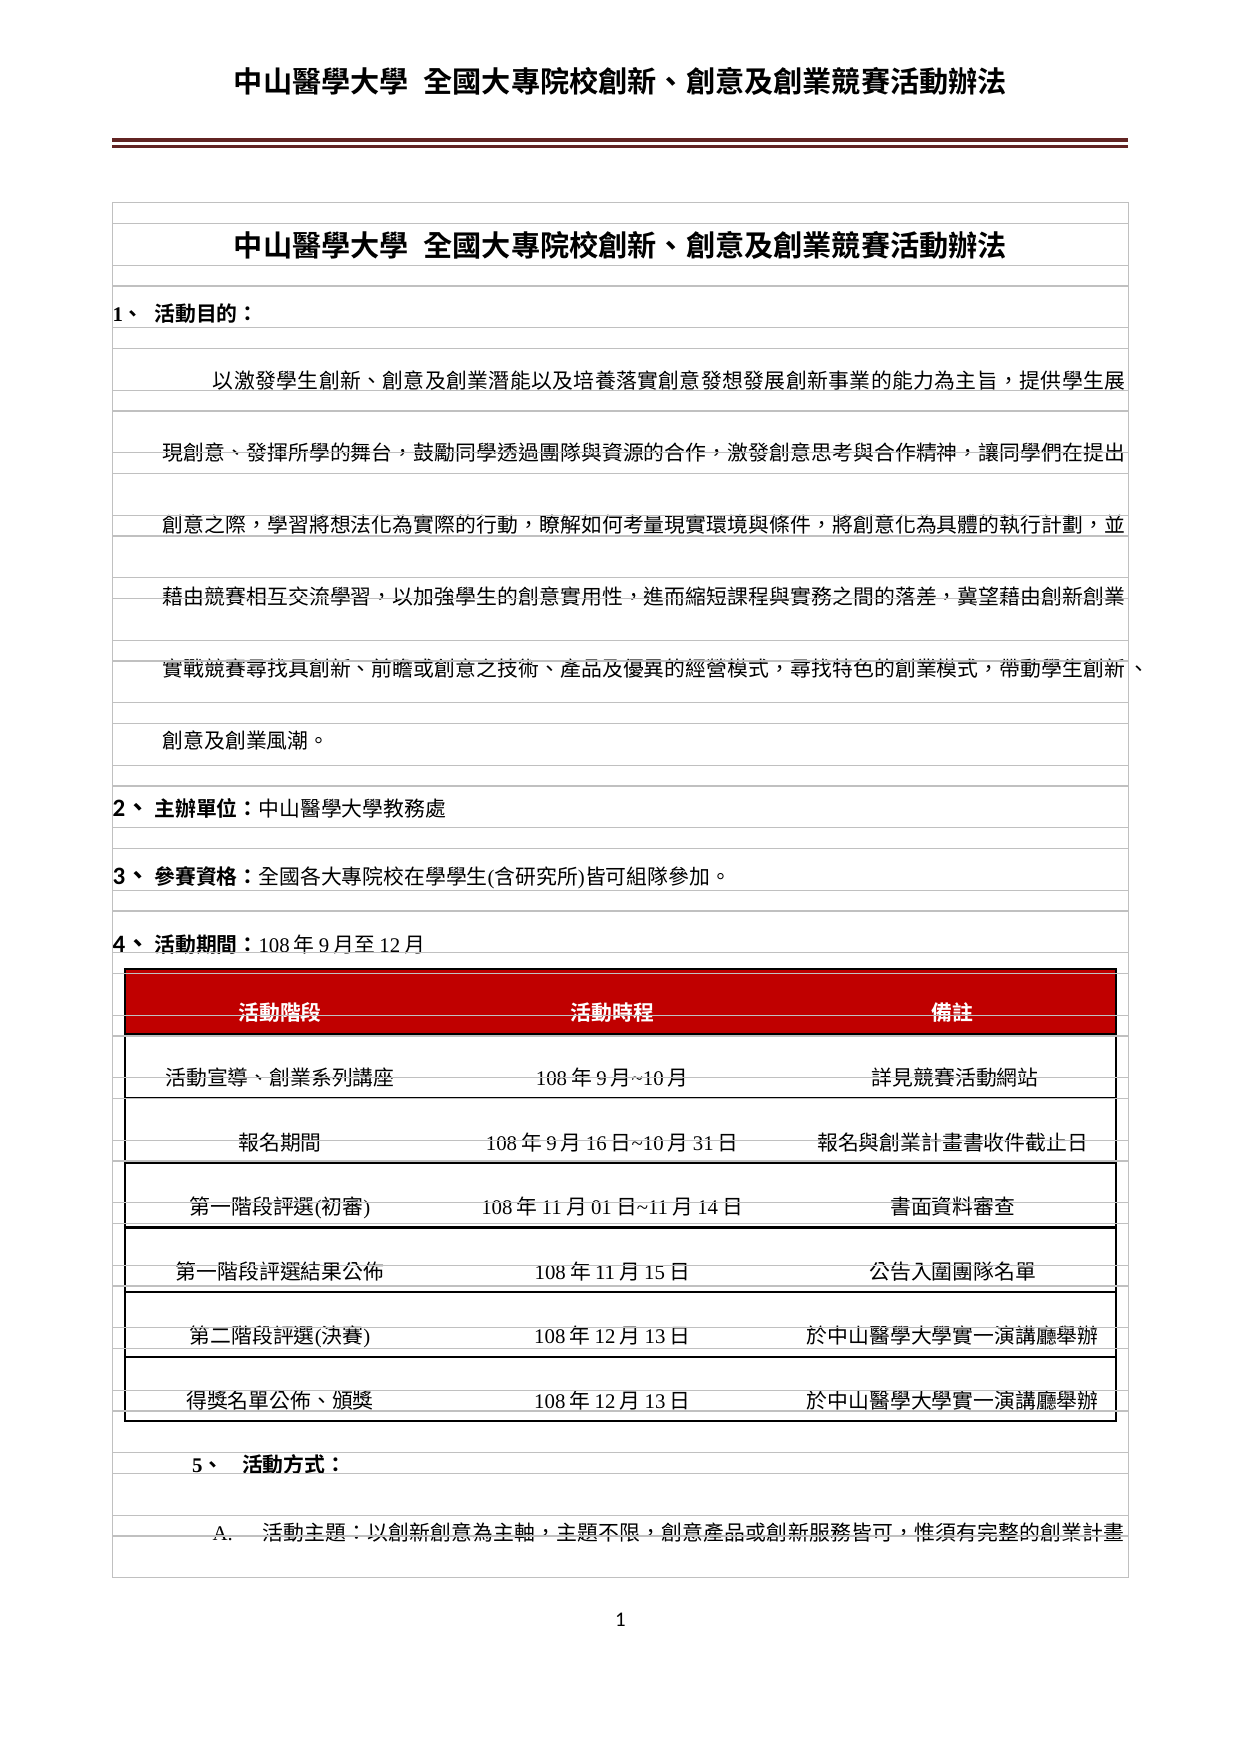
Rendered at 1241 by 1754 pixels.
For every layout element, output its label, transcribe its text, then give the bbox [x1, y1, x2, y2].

table_cell [435, 1349, 789, 1356]
table_cell 報名與創業計畫書收件截止日 [789, 1141, 1115, 1160]
text 以激發學生創新、創意及創業潛能以及培養落實創意發想發展創新事業的能力為主旨，提供學生展現創意、發揮所學的舞台，鼓勵同學透過團隊與資源的合作，激發創意思考與合作精神，讓同學們在提出創意之際，學習將想法化為實際的行動，瞭解如何考量現實環境與條件，將創意化為具體的執行計劃，並藉由競賽相互交流學習，以加強學生的創意實用性，進而縮短課程與實務之間的落差，冀望藉由創新創業實戰競賽尋找具創新、前瞻或創意之技術、產品及優異的經營模式，尋找特色的創業模式，帶動學生創新、創意及創業風潮。 [162, 412, 1128, 452]
table_cell 於中山醫學大學實一演講廳舉辦 [1040, 1391, 1093, 1410]
table_cell 報名期間 [126, 1099, 435, 1140]
list [113, 328, 1128, 333]
text 以激發學生創新、創意及創業潛能以及培養落實創意發想發展創新事業的能力為主旨，提供學生展現創意、發揮所學的舞台，鼓勵同學透過團隊與資源的合作，激發創意思考與合作精神，讓同學們在提出創意之際，學習將想法化為實際的行動，瞭解如何考量現實環境與條件，將創意化為具體的執行計劃，並藉由競賽相互交流學習，以加強學生的創意實用性，進而縮短課程與實務之間的落差，冀望藉由創新創業實戰競賽尋找具創新、前瞻或創意之技術、產品及優異的經營模式，尋找特色的創業模式，帶動學生創新、創意及創業風潮。 [162, 599, 1128, 640]
text 以激發學生創新、創意及創業潛能以及培養落實創意發想發展創新事業的能力為主旨，提供學生展現創意、發揮所學的舞台，鼓勵同學透過團隊與資源的合作，激發創意思考與合作精神，讓同學們在提出創意之際，學習將想法化為實際的行動，瞭解如何考量現實環境與條件，將創意化為具體的執行計劃，並藉由競賽相互交流學習，以加強學生的創意實用性，進而縮短課程與實務之間的落差，冀望藉由創新創業實戰競賽尋找具創新、前瞻或創意之技術、產品及優異的經營模式，尋找特色的創業模式，帶動學生創新、創意及創業風潮。 [162, 537, 1128, 577]
table_cell 108年12月13日 [435, 1412, 789, 1420]
table_cell [789, 1293, 1115, 1327]
table_cell [789, 1287, 1115, 1291]
list 活動方式： [192, 1453, 1128, 1473]
list [113, 766, 1128, 785]
table_cell 108年11月01日~11月14日 [435, 1164, 789, 1202]
table_cell 108年9月~10月 [435, 1078, 789, 1097]
table_cell 得獎名單公佈、頒獎 [126, 1358, 435, 1390]
text 以激發學生創新、創意及創業潛能以及培養落實創意發想發展創新事業的能力為主旨，提供學生展現創意、發揮所學的舞台，鼓勵同學透過團隊與資源的合作，激發創意思考與合作精神，讓同學們在提出創意之際，學習將想法化為實際的行動，瞭解如何考量現實環境與條件，將創意化為具體的執行計劃，並藉由競賽相互交流學習，以加強學生的創意實用性，進而縮短課程與實務之間的落差，冀望藉由創新創業實戰競賽尋找具創新、前瞻或創意之技術、產品及優異的經營模式，尋找特色的創業模式，帶動學生創新、創意及創業風潮。 [162, 338, 1128, 348]
table_cell [126, 1229, 435, 1265]
text 以激發學生創新、創意及創業潛能以及培養落實創意發想發展創新事業的能力為主旨，提供學生展現創意、發揮所學的舞台，鼓勵同學透過團隊與資源的合作，激發創意思考與合作精神，讓同學們在提出創意之際，學習將想法化為實際的行動，瞭解如何考量現實環境與條件，將創意化為具體的執行計劃，並藉由競賽相互交流學習，以加強學生的創意實用性，進而縮短課程與實務之間的落差，冀望藉由創新創業實戰競賽尋找具創新、前瞻或創意之技術、產品及優異的經營模式，尋找特色的創業模式，帶動學生創新、創意及創業風潮。 [162, 349, 1128, 390]
table_cell 第二階段評選(決賽) [126, 1328, 435, 1348]
list 活動目的： [113, 287, 1128, 327]
table_cell 第一階段評選(初審) [126, 1164, 435, 1202]
text 以激發學生創新、創意及創業潛能以及培養落實創意發想發展創新事業的能力為主旨，提供學生展現創意、發揮所學的舞台，鼓勵同學透過團隊與資源的合作，激發創意思考與合作精神，讓同學們在提出創意之際，學習將想法化為實際的行動，瞭解如何考量現實環境與條件，將創意化為具體的執行計劃，並藉由競賽相互交流學習，以加強學生的創意實用性，進而縮短課程與實務之間的落差，冀望藉由創新創業實戰競賽尋找具創新、前瞻或創意之技術、產品及優異的經營模式，尋找特色的創業模式，帶動學生創新、創意及創業風潮。 [162, 641, 1128, 660]
table_header 備註 [789, 1016, 1115, 1033]
list [113, 271, 1128, 285]
list [113, 891, 1128, 895]
table_header 備註 [789, 974, 1115, 1015]
list [192, 1422, 1128, 1452]
list [113, 832, 1128, 848]
table_cell 活動宣導、創業系列講座 [126, 1078, 435, 1097]
table_header 活動時程 [435, 1016, 789, 1033]
table_cell 於中山醫學大學實一演講廳舉辦 [1094, 1391, 1115, 1410]
table_cell 於中山醫學大學實一演講廳舉辦 [789, 1391, 837, 1410]
table_cell 於中山醫學大學實一演講廳舉辦 [789, 1412, 1115, 1420]
table_cell 公告入圍團隊名單 [789, 1266, 1115, 1285]
text 中山醫學大學 全國大專院校創新、創意及創業競賽活動辦法 [113, 224, 1128, 265]
table_cell 得獎名單公佈、頒獎 [300, 1391, 346, 1410]
table_cell 於中山醫學大學實一演講廳舉辦 [1030, 1391, 1046, 1410]
list 活動主題：以創新創意為主軸，主題不限，創意產品或創新服務皆可，惟須有完整的創業計畫書，能夠清楚呈現其創業概念與精神，提出具市場可行性的營運企劃、產品或技術及服務雛形，即可參加。 [212, 1537, 1128, 1552]
table_cell [789, 1349, 1115, 1356]
table_cell 108年11月15日 [435, 1266, 789, 1285]
list 活動主題：以創新創意為主軸，主題不限，創意產品或創新服務皆可，惟須有完整的創業計畫書，能夠清楚呈現其創業概念與精神，提出具市場可行性的營運企劃、產品或技術及服務雛形，即可參加。 [212, 1516, 1128, 1535]
text 以激發學生創新、創意及創業潛能以及培養落實創意發想發展創新事業的能力為主旨，提供學生展現創意、發揮所學的舞台，鼓勵同學透過團隊與資源的合作，激發創意思考與合作精神，讓同學們在提出創意之際，學習將想法化為實際的行動，瞭解如何考量現實環境與條件，將創意化為具體的執行計劃，並藉由競賽相互交流學習，以加強學生的創意實用性，進而縮短課程與實務之間的落差，冀望藉由創新創業實戰競賽尋找具創新、前瞻或創意之技術、產品及優異的經營模式，尋找特色的創業模式，帶動學生創新、創意及創業風潮。 [162, 724, 1128, 760]
table_cell 108年9月~10月 [435, 1037, 789, 1077]
table_cell [435, 1229, 789, 1265]
list 活動期間：108年9月至12月 [113, 900, 1128, 910]
table_cell [126, 1293, 435, 1327]
table_header 活動階段 [126, 1016, 435, 1033]
table_cell 詳見競賽活動網站 [789, 1037, 1115, 1077]
table_cell 得獎名單公佈、頒獎 [342, 1391, 435, 1410]
table_cell 得獎名單公佈、頒獎 [126, 1391, 235, 1410]
table_cell 108年12月13日 [435, 1358, 789, 1390]
table_cell 於中山醫學大學實一演講廳舉辦 [789, 1358, 1115, 1390]
table_cell 得獎名單公佈、頒獎 [126, 1412, 435, 1420]
list [192, 1474, 1128, 1485]
list 活動主題：以創新創意為主軸，主題不限，創意產品或創新服務皆可，惟須有完整的創業計畫書，能夠清楚呈現其創業概念與精神，提出具市場可行性的營運企劃、產品或技術及服務雛形，即可參加。 [212, 1489, 1128, 1515]
table_cell 得獎名單公佈、頒獎 [235, 1391, 295, 1410]
text 以激發學生創新、創意及創業潛能以及培養落實創意發想發展創新事業的能力為主旨，提供學生展現創意、發揮所學的舞台，鼓勵同學透過團隊與資源的合作，激發創意思考與合作精神，讓同學們在提出創意之際，學習將想法化為實際的行動，瞭解如何考量現實環境與條件，將創意化為具體的執行計劃，並藉由競賽相互交流學習，以加強學生的創意實用性，進而縮短課程與實務之間的落差，冀望藉由創新創業實戰競賽尋找具創新、前瞻或創意之技術、產品及優異的經營模式，尋找特色的創業模式，帶動學生創新、創意及創業風潮。 [162, 453, 1128, 473]
text 以激發學生創新、創意及創業潛能以及培養落實創意發想發展創新事業的能力為主旨，提供學生展現創意、發揮所學的舞台，鼓勵同學透過團隊與資源的合作，激發創意思考與合作精神，讓同學們在提出創意之際，學習將想法化為實際的行動，瞭解如何考量現實環境與條件，將創意化為具體的執行計劃，並藉由競賽相互交流學習，以加強學生的創意實用性，進而縮短課程與實務之間的落差，冀望藉由創新創業實戰競賽尋找具創新、前瞻或創意之技術、產品及優異的經營模式，尋找特色的創業模式，帶動學生創新、創意及創業風潮。 [162, 516, 1128, 535]
text [113, 203, 1128, 223]
list 活動期間：108年9月至12月 [113, 953, 1128, 963]
table_cell 書面資料審查 [789, 1164, 1115, 1202]
text 以激發學生創新、創意及創業潛能以及培養落實創意發想發展創新事業的能力為主旨，提供學生展現創意、發揮所學的舞台，鼓勵同學透過團隊與資源的合作，激發創意思考與合作精神，讓同學們在提出創意之際，學習將想法化為實際的行動，瞭解如何考量現實環境與條件，將創意化為具體的執行計劃，並藉由競賽相互交流學習，以加強學生的創意實用性，進而縮短課程與實務之間的落差，冀望藉由創新創業實戰競賽尋找具創新、前瞻或創意之技術、產品及優異的經營模式，尋找特色的創業模式，帶動學生創新、創意及創業風潮。 [162, 703, 1128, 723]
list 參賽資格：全國各大專院校在學學生(含研究所)皆可組隊參加。 [113, 849, 1128, 890]
table_cell 活動宣導、創業系列講座 [126, 1037, 435, 1077]
table_cell [435, 1293, 789, 1327]
text 以激發學生創新、創意及創業潛能以及培養落實創意發想發展創新事業的能力為主旨，提供學生展現創意、發揮所學的舞台，鼓勵同學透過團隊與資源的合作，激發創意思考與合作精神，讓同學們在提出創意之際，學習將想法化為實際的行動，瞭解如何考量現實環境與條件，將創意化為具體的執行計劃，並藉由競賽相互交流學習，以加強學生的創意實用性，進而縮短課程與實務之間的落差，冀望藉由創新創業實戰競賽尋找具創新、前瞻或創意之技術、產品及優異的經營模式，尋找特色的創業模式，帶動學生創新、創意及創業風潮。 [162, 474, 1128, 515]
table_cell 108年12月13日 [576, 1391, 789, 1410]
table_cell 108年12月13日 [435, 1391, 580, 1410]
table_cell 於中山醫學大學實一演講廳舉辦 [789, 1328, 1115, 1348]
table_cell [126, 1287, 435, 1291]
table_cell [435, 1287, 789, 1291]
table_cell 第一階段評選結果公佈 [126, 1266, 435, 1285]
table_cell 書面資料審查 [789, 1203, 1115, 1223]
table_cell 於中山醫學大學實一演講廳舉辦 [859, 1391, 1028, 1410]
table_cell 報名期間 [126, 1141, 435, 1160]
text 以激發學生創新、創意及創業潛能以及培養落實創意發想發展創新事業的能力為主旨，提供學生展現創意、發揮所學的舞台，鼓勵同學透過團隊與資源的合作，激發創意思考與合作精神，讓同學們在提出創意之際，學習將想法化為實際的行動，瞭解如何考量現實環境與條件，將創意化為具體的執行計劃，並藉由競賽相互交流學習，以加強學生的創意實用性，進而縮短課程與實務之間的落差，冀望藉由創新創業實戰競賽尋找具創新、前瞻或創意之技術、產品及優異的經營模式，尋找特色的創業模式，帶動學生創新、創意及創業風潮。 [162, 578, 1128, 598]
table_cell [789, 1229, 1115, 1265]
table_cell 報名與創業計畫書收件截止日 [789, 1099, 1115, 1140]
table_header 活動階段 [126, 974, 435, 1015]
list 主辦單位：中山醫學大學教務處 [113, 787, 1128, 827]
text 以激發學生創新、創意及創業潛能以及培養落實創意發想發展創新事業的能力為主旨，提供學生展現創意、發揮所學的舞台，鼓勵同學透過團隊與資源的合作，激發創意思考與合作精神，讓同學們在提出創意之際，學習將想法化為實際的行動，瞭解如何考量現實環境與條件，將創意化為具體的執行計劃，並藉由競賽相互交流學習，以加強學生的創意實用性，進而縮短課程與實務之間的落差，冀望藉由創新創業實戰競賽尋找具創新、前瞻或創意之技術、產品及優異的經營模式，尋找特色的創業模式，帶動學生創新、創意及創業風潮。 [162, 391, 1128, 410]
table_cell 108年11月01日~11月14日 [435, 1203, 789, 1223]
text 以激發學生創新、創意及創業潛能以及培養落實創意發想發展創新事業的能力為主旨，提供學生展現創意、發揮所學的舞台，鼓勵同學透過團隊與資源的合作，激發創意思考與合作精神，讓同學們在提出創意之際，學習將想法化為實際的行動，瞭解如何考量現實環境與條件，將創意化為具體的執行計劃，並藉由競賽相互交流學習，以加強學生的創意實用性，進而縮短課程與實務之間的落差，冀望藉由創新創業實戰競賽尋找具創新、前瞻或創意之技術、產品及優異的經營模式，尋找特色的創業模式，帶動學生創新、創意及創業風潮。 [162, 662, 1128, 702]
list 活動期間：108年9月至12月 [113, 912, 1128, 952]
table_cell 詳見競賽活動網站 [789, 1078, 1115, 1097]
table_cell 第一階段評選(初審) [126, 1203, 435, 1223]
table_cell 於中山醫學大學實一演講廳舉辦 [838, 1391, 865, 1410]
table_cell 108年9月16日~10月31日 [435, 1099, 789, 1140]
table_cell [126, 1349, 435, 1356]
table_cell 108年12月13日 [435, 1328, 789, 1348]
table_cell 108年9月16日~10月31日 [435, 1141, 789, 1160]
table_header 活動時程 [435, 974, 789, 1015]
